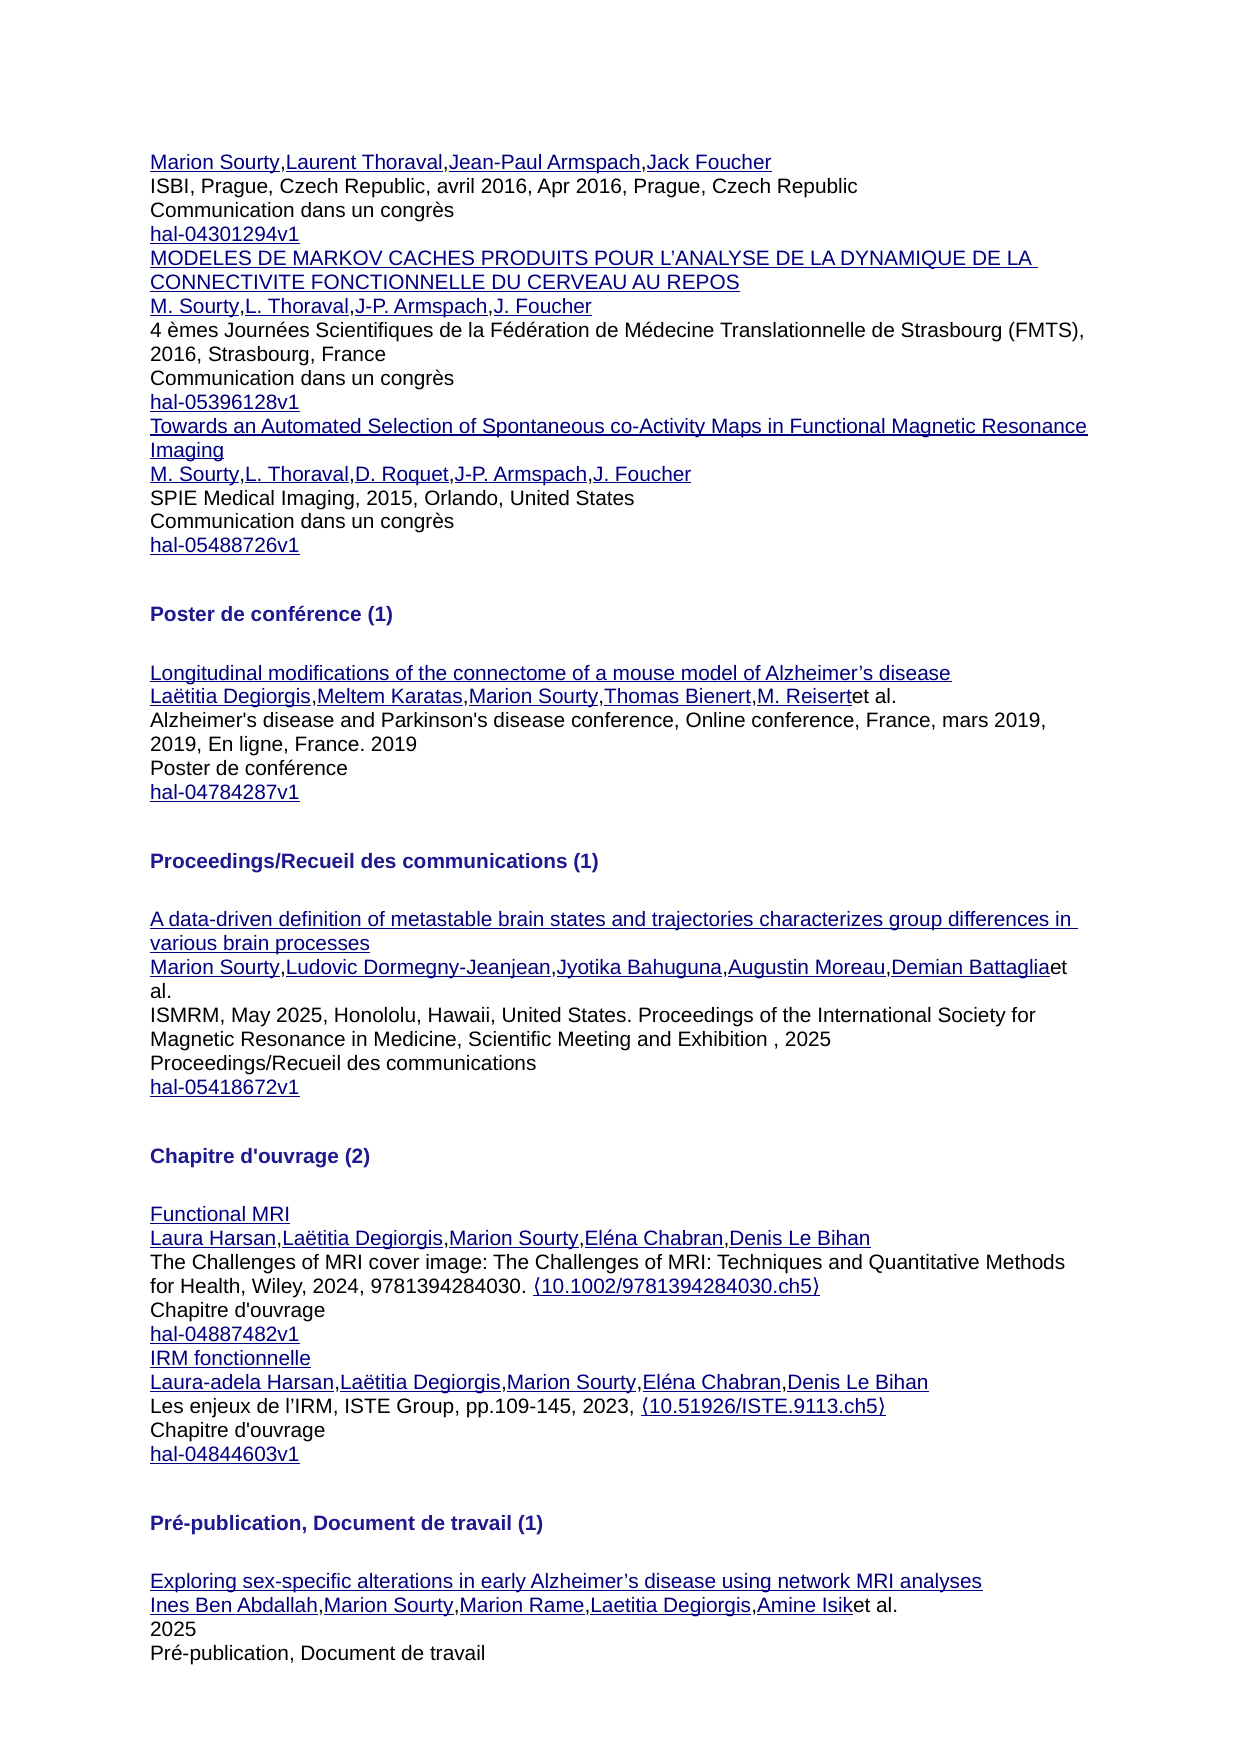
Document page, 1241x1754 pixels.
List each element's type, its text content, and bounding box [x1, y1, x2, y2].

table_header Functional MRI Laura Harsan,Laëtitia Degiorgis,Marion Sourty,Eléna Chabran,Denis Le Bihan The Challenges of MRI cover image: The Challenges of MRI: Techniques and Quantitative Methods for Health, Wiley, 2024, 9781394284030. ⟨10.1002/9781394284030.ch5⟩ Chapitre d'ouvrage hal-04887482v1 [150, 1202, 1090, 1346]
subtitle Pré-publication, Document de travail (1) [150, 1510, 1090, 1534]
table_header Longitudinal modifications of the connectome of a mouse model of Alzheimer’s disease Laëtitia Degiorgis,Meltem Karatas,Marion Sourty,Thomas Bienert,M. Reisertet al. Alzheimer's disease and Parkinson's disease conference, Online conference, France, mars 2019, 2019, En ligne, France. 2019 Poster de conférence hal-04784287v1 [150, 660, 1090, 804]
table_cell MODELES DE MARKOV CACHES PRODUITS POUR L’ANALYSE DE LA DYNAMIQUE DE LA CONNECTIVITE FONCTIONNELLE DU CERVEAU AU REPOS M. Sourty,L. Thoraval,J-P. Armspach,J. Foucher 4 èmes Journées Scientifiques de la Fédération de Médecine Translationnelle de Strasbourg (FMTS), 2016, Strasbourg, France Communication dans un congrès hal-05396128v1 [150, 246, 1090, 413]
table_header A data-driven definition of metastable brain states and trajectories characterizes group differences in various brain processes Marion Sourty,Ludovic Dormegny-Jeanjean,Jyotika Bahuguna,Augustin Moreau,Demian Battagliaet al. ISMRM, May 2025, Honololu, Hawaii, United States. Proceedings of the International Society for Magnetic Resonance in Medicine, Scientific Meeting and Exhibition , 2025 Proceedings/Recueil des communications hal-05418672v1 [150, 907, 1090, 1099]
table_cell Marion Sourty,Laurent Thoraval,Jean-Paul Armspach,Jack Foucher ISBI, Prague, Czech Republic, avril 2016, Apr 2016, Prague, Czech Republic Communication dans un congrès hal-04301294v1 [150, 150, 1090, 246]
table_header Exploring sex-specific alterations in early Alzheimer’s disease using network MRI analyses Ines Ben Abdallah,Marion Sourty,Marion Rame,Laetitia Degiorgis,Amine Isiket al. 2025 Pré-publication, Document de travail [150, 1569, 1090, 1664]
table_cell IRM fonctionnelle Laura‐adela Harsan,Laëtitia Degiorgis,Marion Sourty,Eléna Chabran,Denis Le Bihan Les enjeux de l’IRM, ISTE Group, pp.109-145, 2023, ⟨10.51926/ISTE.9113.ch5⟩ Chapitre d'ouvrage hal-04844603v1 [150, 1346, 1090, 1466]
subtitle Poster de conférence (1) [150, 602, 1090, 626]
table_cell Towards an Automated Selection of Spontaneous co-Activity Maps in Functional Magnetic Resonance Imaging M. Sourty,L. Thoraval,D. Roquet,J-P. Armspach,J. Foucher SPIE Medical Imaging, 2015, Orlando, United States Communication dans un congrès hal-05488726v1 [150, 414, 1090, 557]
subtitle Chapitre d'ouvrage (2) [150, 1144, 1090, 1168]
subtitle Proceedings/Recueil des communications (1) [150, 849, 1090, 873]
